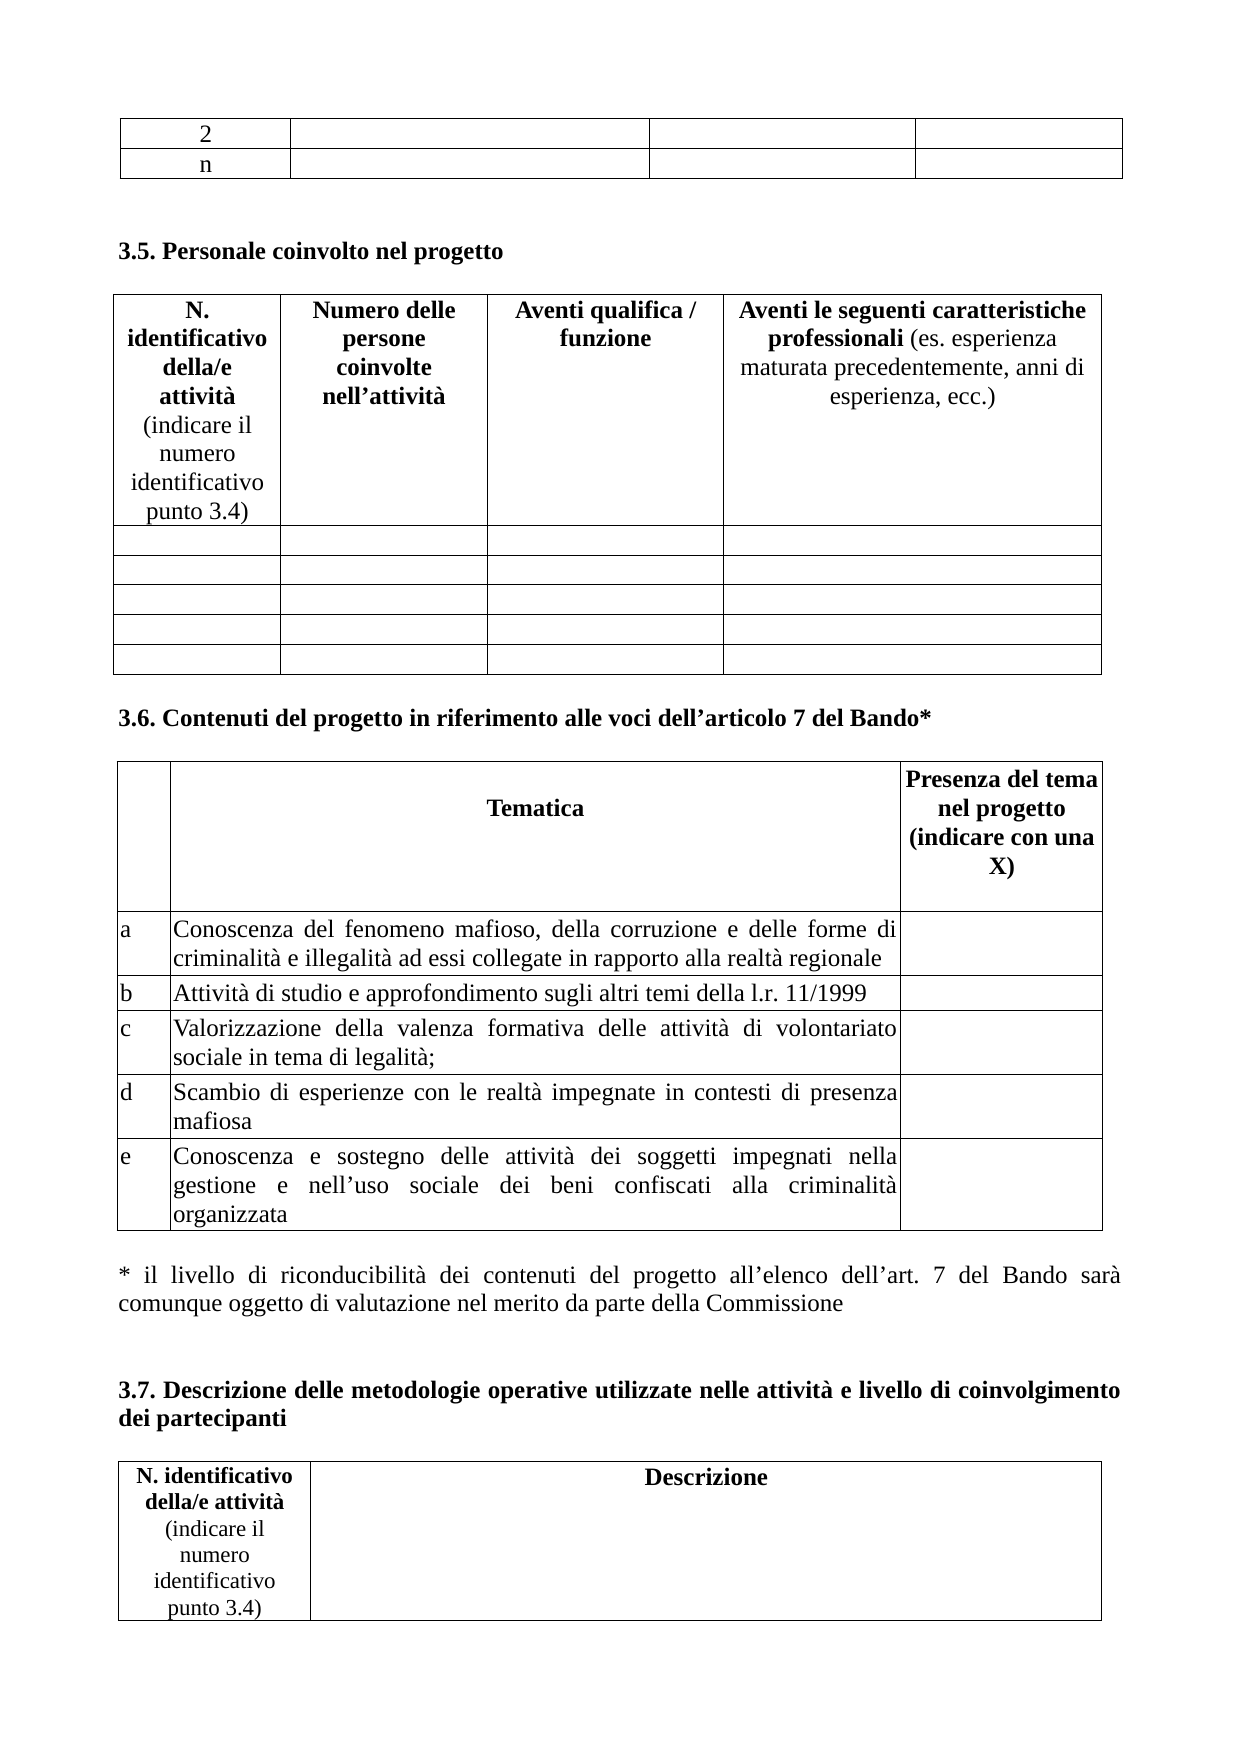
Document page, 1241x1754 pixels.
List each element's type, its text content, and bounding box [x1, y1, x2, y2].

table_cell Conoscenza e sostegno delle attività dei soggetti impegnati nella gestione e nell’uso sociale dei beni confiscati alla criminalità organizzata [171, 1139, 900, 1230]
table_cell [281, 556, 487, 584]
table_cell [724, 615, 1101, 644]
text * il livello di riconducibilità dei contenuti del progetto all’elenco dell’art. 7 del Bando sarà comunque oggetto di valutazione nel merito da parte della Commissione [118, 1260, 1122, 1317]
table_cell [650, 149, 915, 178]
table_cell [291, 119, 649, 148]
table_header Tematica [171, 762, 900, 911]
table_cell [114, 526, 280, 554]
table_header Numero delle persone coinvolte nell’attività [281, 295, 487, 525]
table_cell [114, 556, 280, 584]
table_cell [291, 149, 649, 178]
table_cell [901, 1139, 1102, 1230]
table_cell [650, 119, 915, 148]
table_cell [724, 526, 1101, 554]
table_cell [901, 912, 1102, 975]
table_cell [114, 615, 280, 644]
table_cell [488, 615, 723, 644]
table_cell [916, 119, 1122, 148]
table_cell [901, 976, 1102, 1010]
table_header [118, 762, 170, 911]
text 3.6. Contenuti del progetto in riferimento alle voci dell’articolo 7 del Bando* [118, 703, 1122, 732]
table_cell [488, 556, 723, 584]
table_cell b [118, 976, 170, 1010]
table_header Presenza del tema nel progetto (indicare con una X) [901, 762, 1102, 911]
table_cell [724, 585, 1101, 614]
table_cell [488, 645, 723, 674]
table_header N. identificativo della/e attività (indicare il numero identificativo punto 3.4) [119, 1462, 310, 1620]
table_cell [114, 645, 280, 674]
table_cell n [121, 149, 290, 178]
table_cell [281, 645, 487, 674]
table_cell Scambio di esperienze con le realtà impegnate in contesti di presenza mafiosa [171, 1075, 900, 1138]
table_cell [114, 585, 280, 614]
table_header Descrizione [311, 1462, 1101, 1620]
table_cell [488, 585, 723, 614]
table_cell 2 [121, 119, 290, 148]
table_cell [281, 615, 487, 644]
table_cell c [118, 1011, 170, 1074]
table_cell [488, 526, 723, 554]
table_cell [281, 585, 487, 614]
table_cell Attività di studio e approfondimento sugli altri temi della l.r. 11/1999 [171, 976, 900, 1010]
table_cell [281, 526, 487, 554]
table_cell [916, 149, 1122, 178]
text 3.7. Descrizione delle metodologie operative utilizzate nelle attività e livello di coinvolgimento dei partecipanti [118, 1375, 1122, 1432]
table_cell [901, 1075, 1102, 1138]
table_cell d [118, 1075, 170, 1138]
table_cell a [118, 912, 170, 975]
table_header Aventi qualifica / funzione [488, 295, 723, 525]
text 3.5. Personale coinvolto nel progetto [118, 236, 1122, 265]
table_header N. identificativo della/e attività (indicare il numero identificativo punto 3.4) [114, 295, 280, 525]
table_cell e [118, 1139, 170, 1230]
table_cell [901, 1011, 1102, 1074]
table_cell Valorizzazione della valenza formativa delle attività di volontariato sociale in tema di legalità; [171, 1011, 900, 1074]
table_cell [724, 645, 1101, 674]
table_cell [724, 556, 1101, 584]
table_cell Conoscenza del fenomeno mafioso, della corruzione e delle forme di criminalità e illegalità ad essi collegate in rapporto alla realtà regionale [171, 912, 900, 975]
table_header Aventi le seguenti caratteristiche professionali (es. esperienza maturata precedentemente, anni di esperienza, ecc.) [724, 295, 1101, 525]
